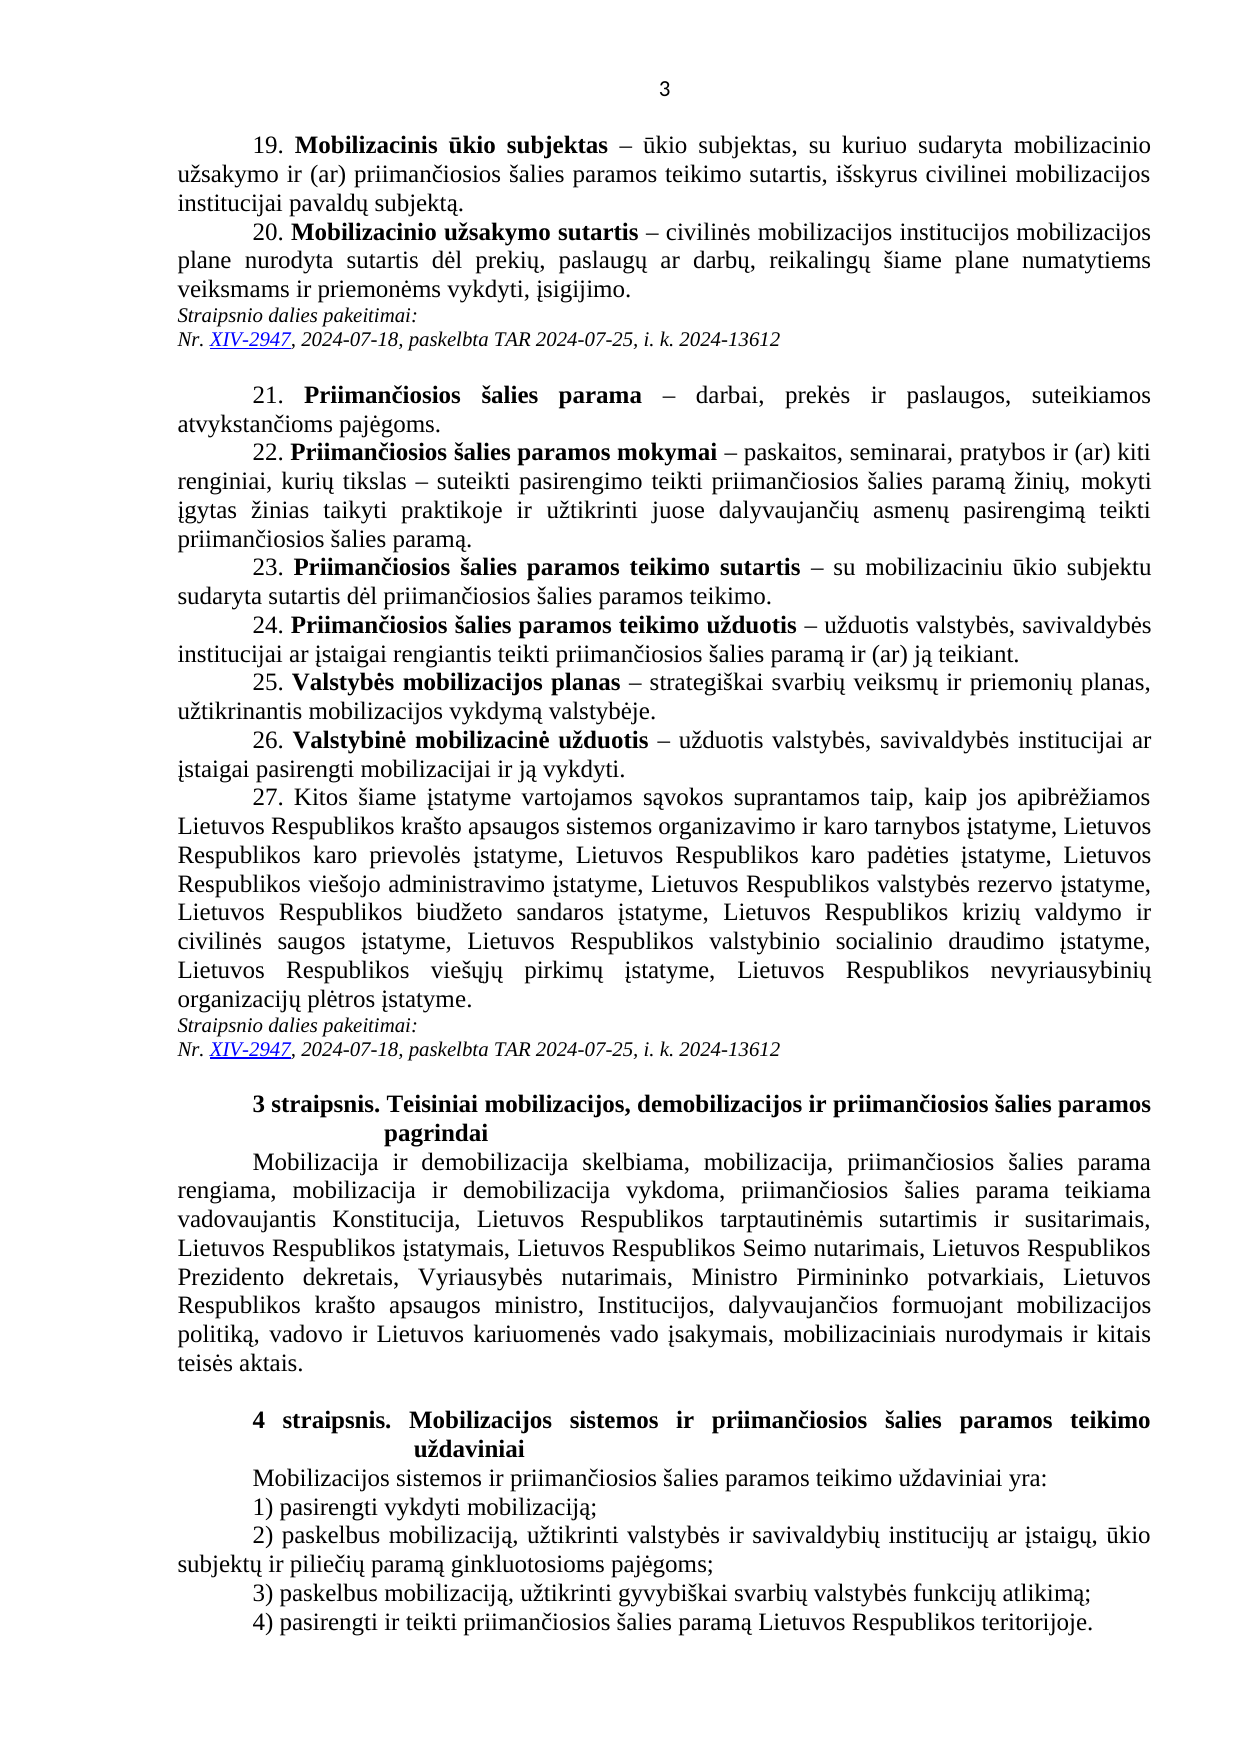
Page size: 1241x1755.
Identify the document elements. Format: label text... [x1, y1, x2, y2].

text 4 straipsnis. Mobilizacijos sistemos ir priimančiosios šalies paramos teikimo uždaviniai [252, 1406, 1152, 1463]
text 24. Priimančiosios šalies paramos teikimo užduotis – užduotis valstybės, savivaldybės institucijai ar įstaigai rengiantis teikti priimančiosios šalies paramą ir (ar) ją teikiant. [177, 610, 1152, 667]
text Mobilizacijos sistemos ir priimančiosios šalies paramos teikimo uždaviniai yra: [177, 1463, 1152, 1492]
text 22. Priimančiosios šalies paramos mokymai – paskaitos, seminarai, pratybos ir (ar) kiti renginiai, kurių tikslas – suteikti pasirengimo teikti priimančiosios šalies paramą žinių, mokyti įgytas žinias taikyti praktikoje ir užtikrinti juose dalyvaujančių asmenų pasirengimą teikti priimančiosios šalies paramą. [177, 437, 1152, 552]
text 1) pasirengti vykdyti mobilizaciją; [177, 1492, 1152, 1521]
text Mobilizacija ir demobilizacija skelbiama, mobilizacija, priimančiosios šalies parama rengiama, mobilizacija ir demobilizacija vykdoma, priimančiosios šalies parama teikiama vadovaujantis Konstitucija, Lietuvos Respublikos tarptautinėmis sutartimis ir susitarimais, Lietuvos Respublikos įstatymais, Lietuvos Respublikos Seimo nutarimais, Lietuvos Respublikos Prezidento dekretais, Vyriausybės nutarimais, Ministro Pirmininko potvarkiais, Lietuvos Respublikos krašto apsaugos ministro, Institucijos, dalyvaujančios formuojant mobilizacijos politiką, vadovo ir Lietuvos kariuomenės vado įsakymais, mobilizaciniais nurodymais ir kitais teisės aktais. [177, 1147, 1152, 1377]
text 27. Kitos šiame įstatyme vartojamos sąvokos suprantamos taip, kaip jos apibrėžiamos Lietuvos Respublikos krašto apsaugos sistemos organizavimo ir karo tarnybos įstatyme, Lietuvos Respublikos karo prievolės įstatyme, Lietuvos Respublikos karo padėties įstatyme, Lietuvos Respublikos viešojo administravimo įstatyme, Lietuvos Respublikos valstybės rezervo įstatyme, Lietuvos Respublikos biudžeto sandaros įstatyme, Lietuvos Respublikos krizių valdymo ir civilinės saugos įstatyme, Lietuvos Respublikos valstybinio socialinio draudimo įstatyme, Lietuvos Respublikos viešųjų pirkimų įstatyme, Lietuvos Respublikos nevyriausybinių organizacijų plėtros įstatyme. [177, 782, 1152, 1012]
text Straipsnio dalies pakeitimai: [177, 1012, 1152, 1037]
text 23. Priimančiosios šalies paramos teikimo sutartis – su mobilizaciniu ūkio subjektu sudaryta sutartis dėl priimančiosios šalies paramos teikimo. [177, 552, 1152, 610]
text 2) paskelbus mobilizaciją, užtikrinti valstybės ir savivaldybių institucijų ar įstaigų, ūkio subjektų ir piliečių paramą ginkluotosioms pajėgoms; [177, 1521, 1152, 1578]
text 19. Mobilizacinis ūkio subjektas – ūkio subjektas, su kuriuo sudaryta mobilizacinio užsakymo ir (ar) priimančiosios šalies paramos teikimo sutartis, išskyrus civilinei mobilizacijos institucijai pavaldų subjektą. [177, 131, 1152, 217]
text 4) pasirengti ir teikti priimančiosios šalies paramą Lietuvos Respublikos teritorijoje. [177, 1607, 1152, 1636]
text Nr. XIV-2947, 2024-07-18, paskelbta TAR 2024-07-25, i. k. 2024-13612 [177, 1037, 1152, 1061]
text Straipsnio dalies pakeitimai: [177, 303, 1152, 327]
text 21. Priimančiosios šalies parama – darbai, prekės ir paslaugos, suteikiamos atvykstančioms pajėgoms. [177, 380, 1152, 437]
text 26. Valstybinė mobilizacinė užduotis – užduotis valstybės, savivaldybės institucijai ar įstaigai pasirengti mobilizacijai ir ją vykdyti. [177, 725, 1152, 782]
text 25. Valstybės mobilizacijos planas – strategiškai svarbių veiksmų ir priemonių planas, užtikrinantis mobilizacijos vykdymą valstybėje. [177, 667, 1152, 725]
text 3) paskelbus mobilizaciją, užtikrinti gyvybiškai svarbių valstybės funkcijų atlikimą; [177, 1578, 1152, 1607]
text 20. Mobilizacinio užsakymo sutartis – civilinės mobilizacijos institucijos mobilizacijos plane nurodyta sutartis dėl prekių, paslaugų ar darbų, reikalingų šiame plane numatytiems veiksmams ir priemonėms vykdyti, įsigijimo. [177, 217, 1152, 303]
text Nr. XIV-2947, 2024-07-18, paskelbta TAR 2024-07-25, i. k. 2024-13612 [177, 327, 1152, 351]
text 3 straipsnis. Teisiniai mobilizacijos, demobilizacijos ir priimančiosios šalies paramos pagrindai [252, 1089, 1152, 1147]
